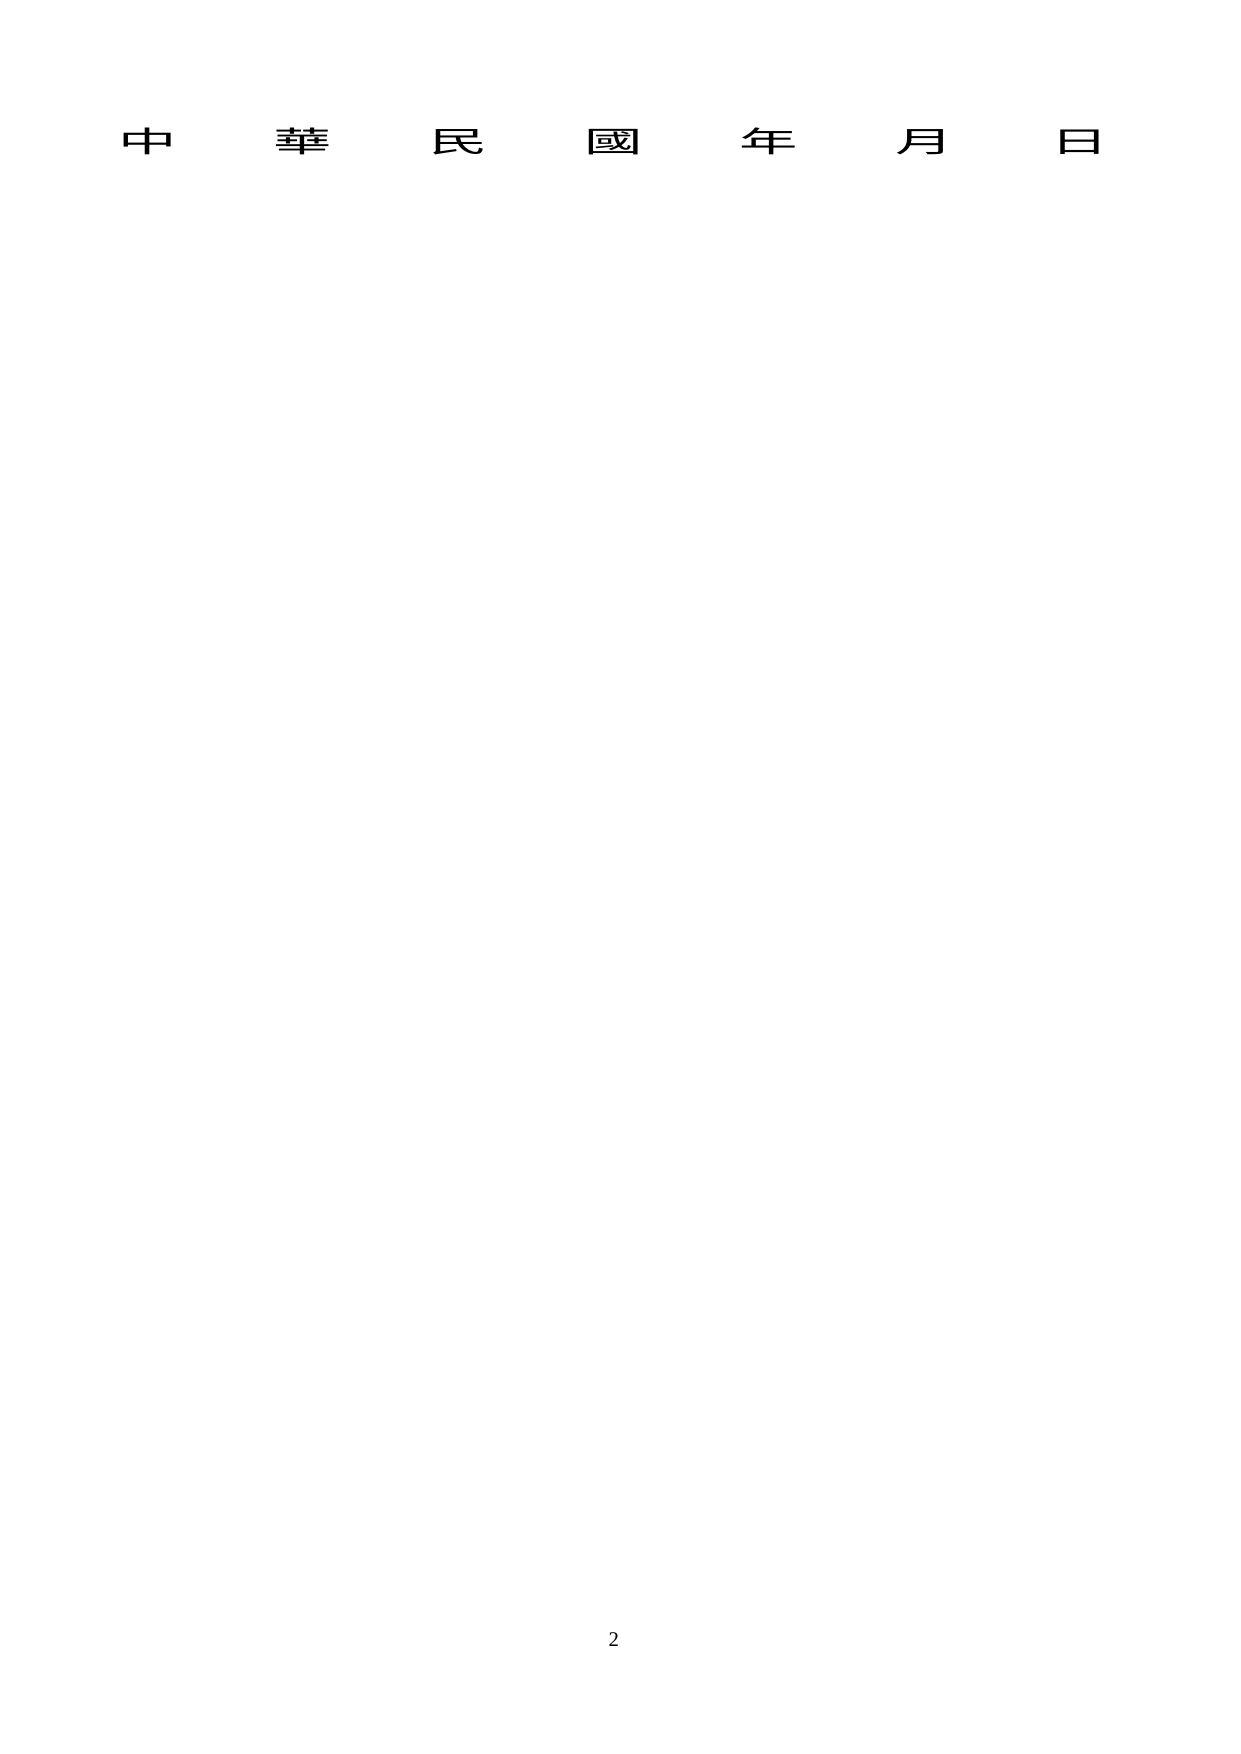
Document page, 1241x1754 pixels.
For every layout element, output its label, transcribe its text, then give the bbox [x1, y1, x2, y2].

text 中華民國年月日 [118, 118, 1109, 160]
